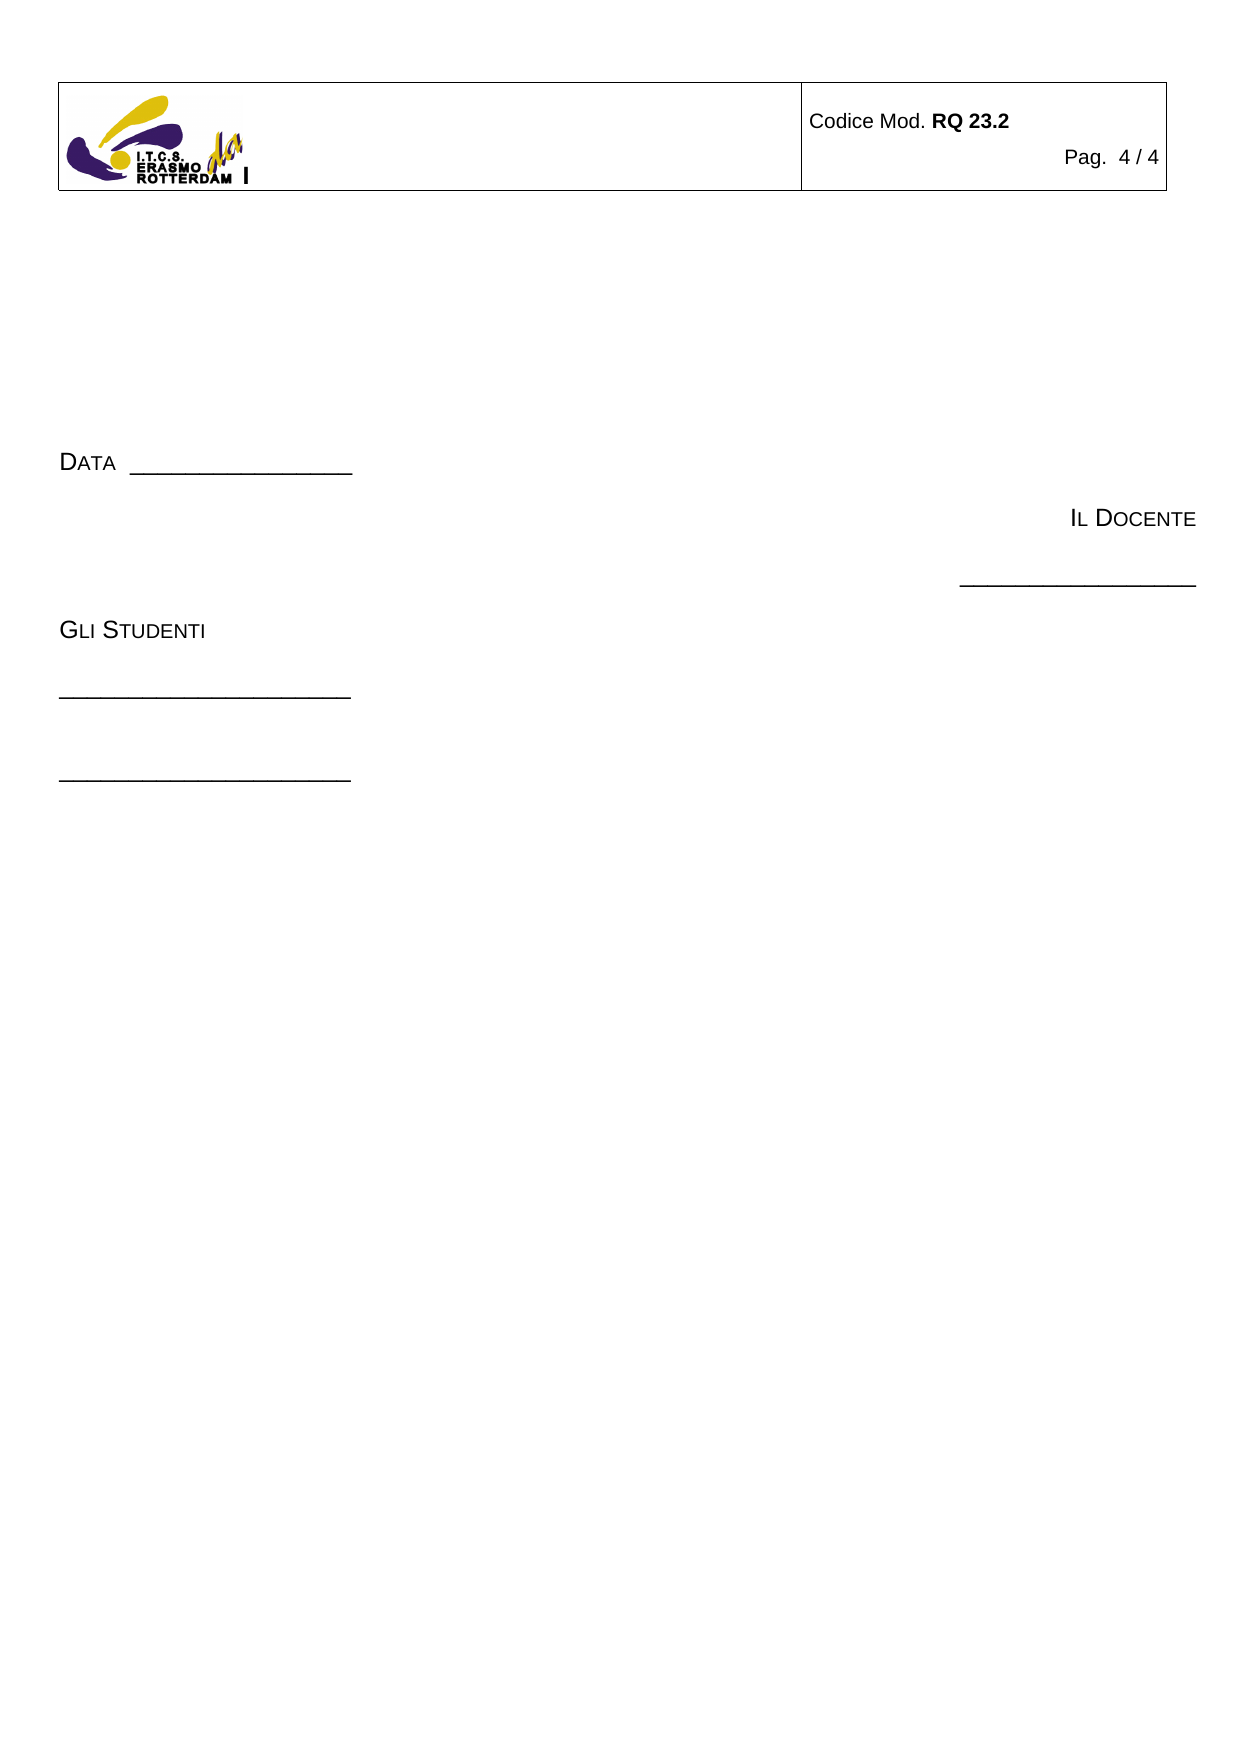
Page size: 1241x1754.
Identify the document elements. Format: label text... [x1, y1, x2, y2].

text _____________________ [59, 671, 1196, 699]
text Data ________________ [59, 448, 1196, 476]
text _____________________ [59, 755, 1196, 783]
text Il Docente [59, 504, 1196, 532]
text _________________ [59, 560, 1196, 588]
text Gli Studenti [59, 616, 1196, 643]
